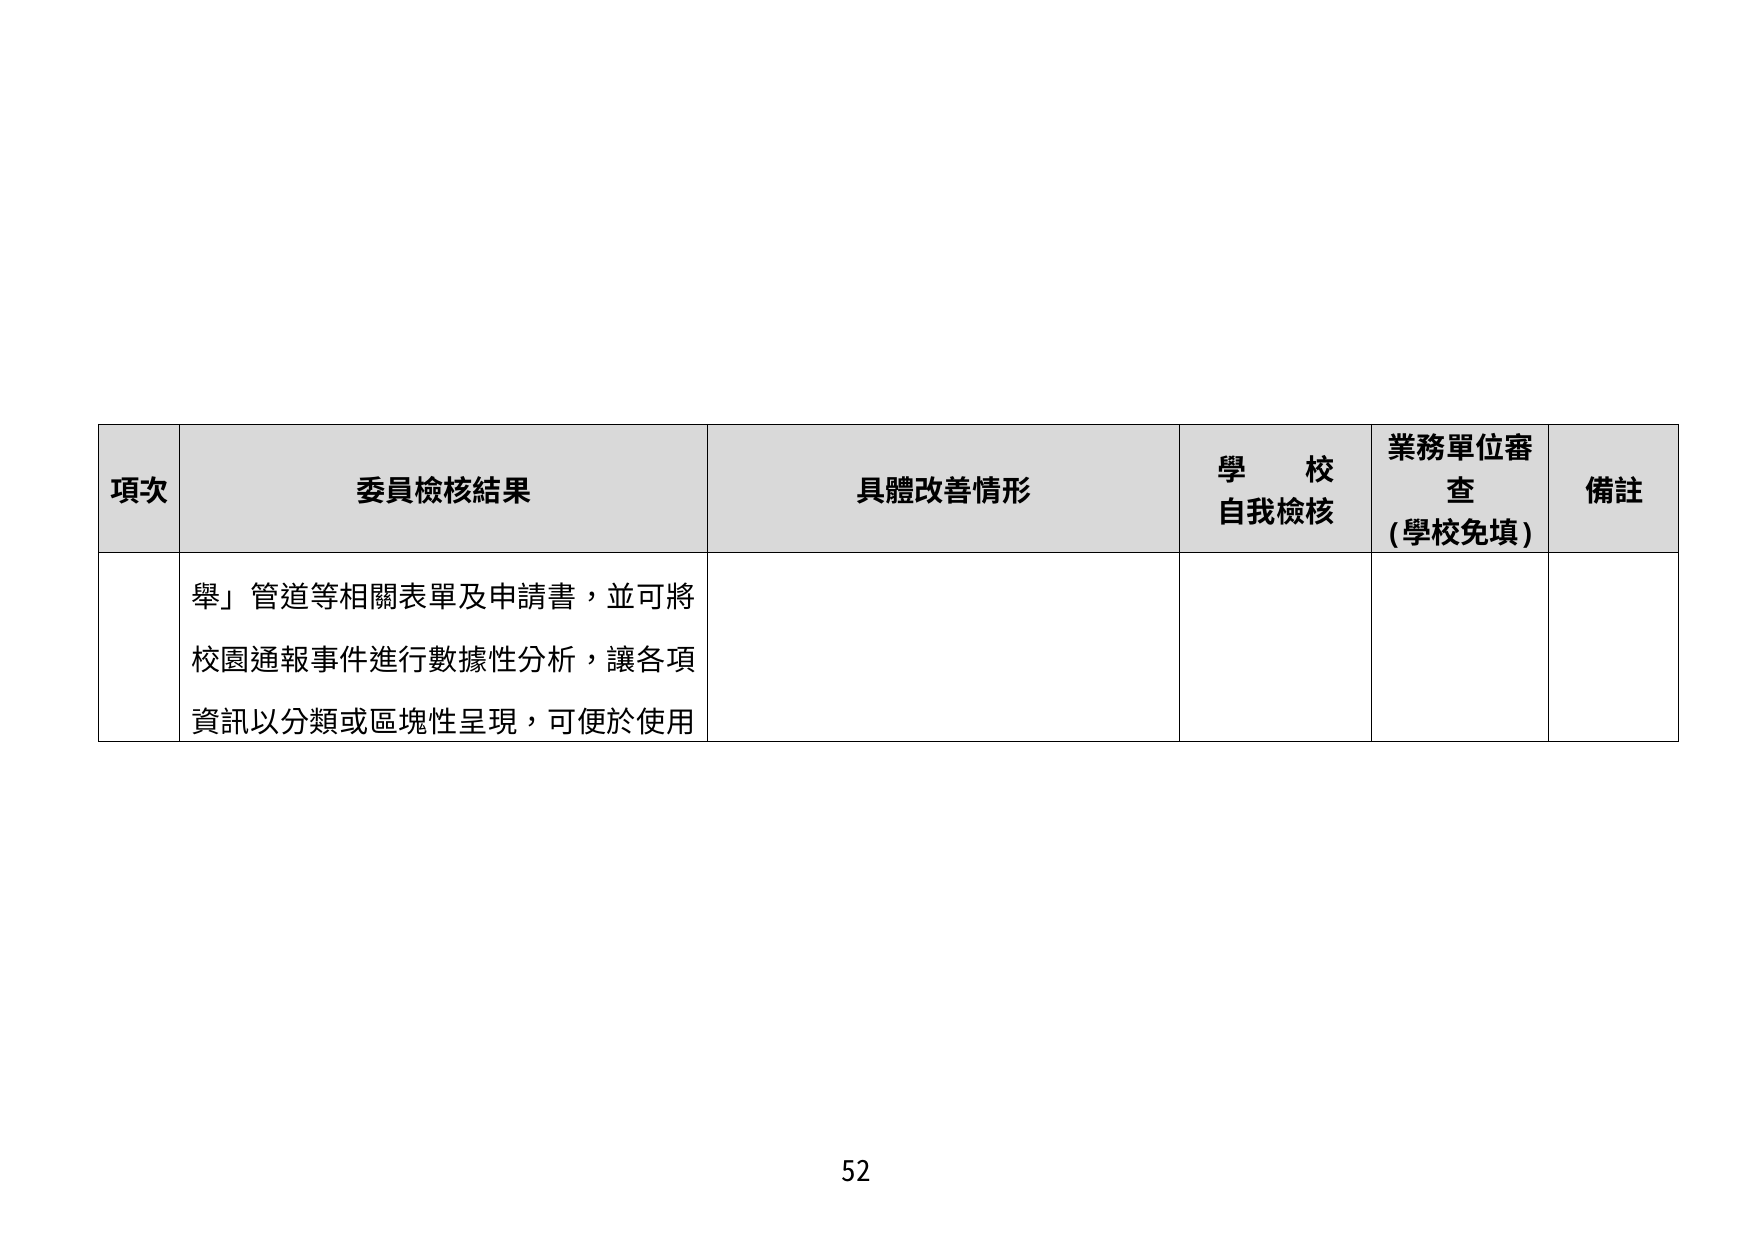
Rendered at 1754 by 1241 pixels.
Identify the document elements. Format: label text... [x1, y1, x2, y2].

table_header 項次 [99, 425, 179, 552]
table_header 學 校 自我檢核 [1180, 425, 1371, 552]
table_cell [1372, 553, 1548, 741]
table_header 備註 [1549, 425, 1678, 552]
table_cell [1180, 553, 1371, 741]
table_cell [708, 553, 1179, 741]
table_header 業務單位審查 (學校免填) [1372, 425, 1548, 552]
table_cell [99, 553, 179, 741]
table_header 具體改善情形 [708, 425, 1179, 552]
table_cell 舉」管道等相關表單及申請書，並可將校園通報事件進行數據性分析，讓各項資訊以分類或區塊性呈現，可便於使用 [180, 553, 707, 741]
table_header 委員檢核結果 [180, 425, 707, 552]
table_cell [1549, 553, 1678, 741]
